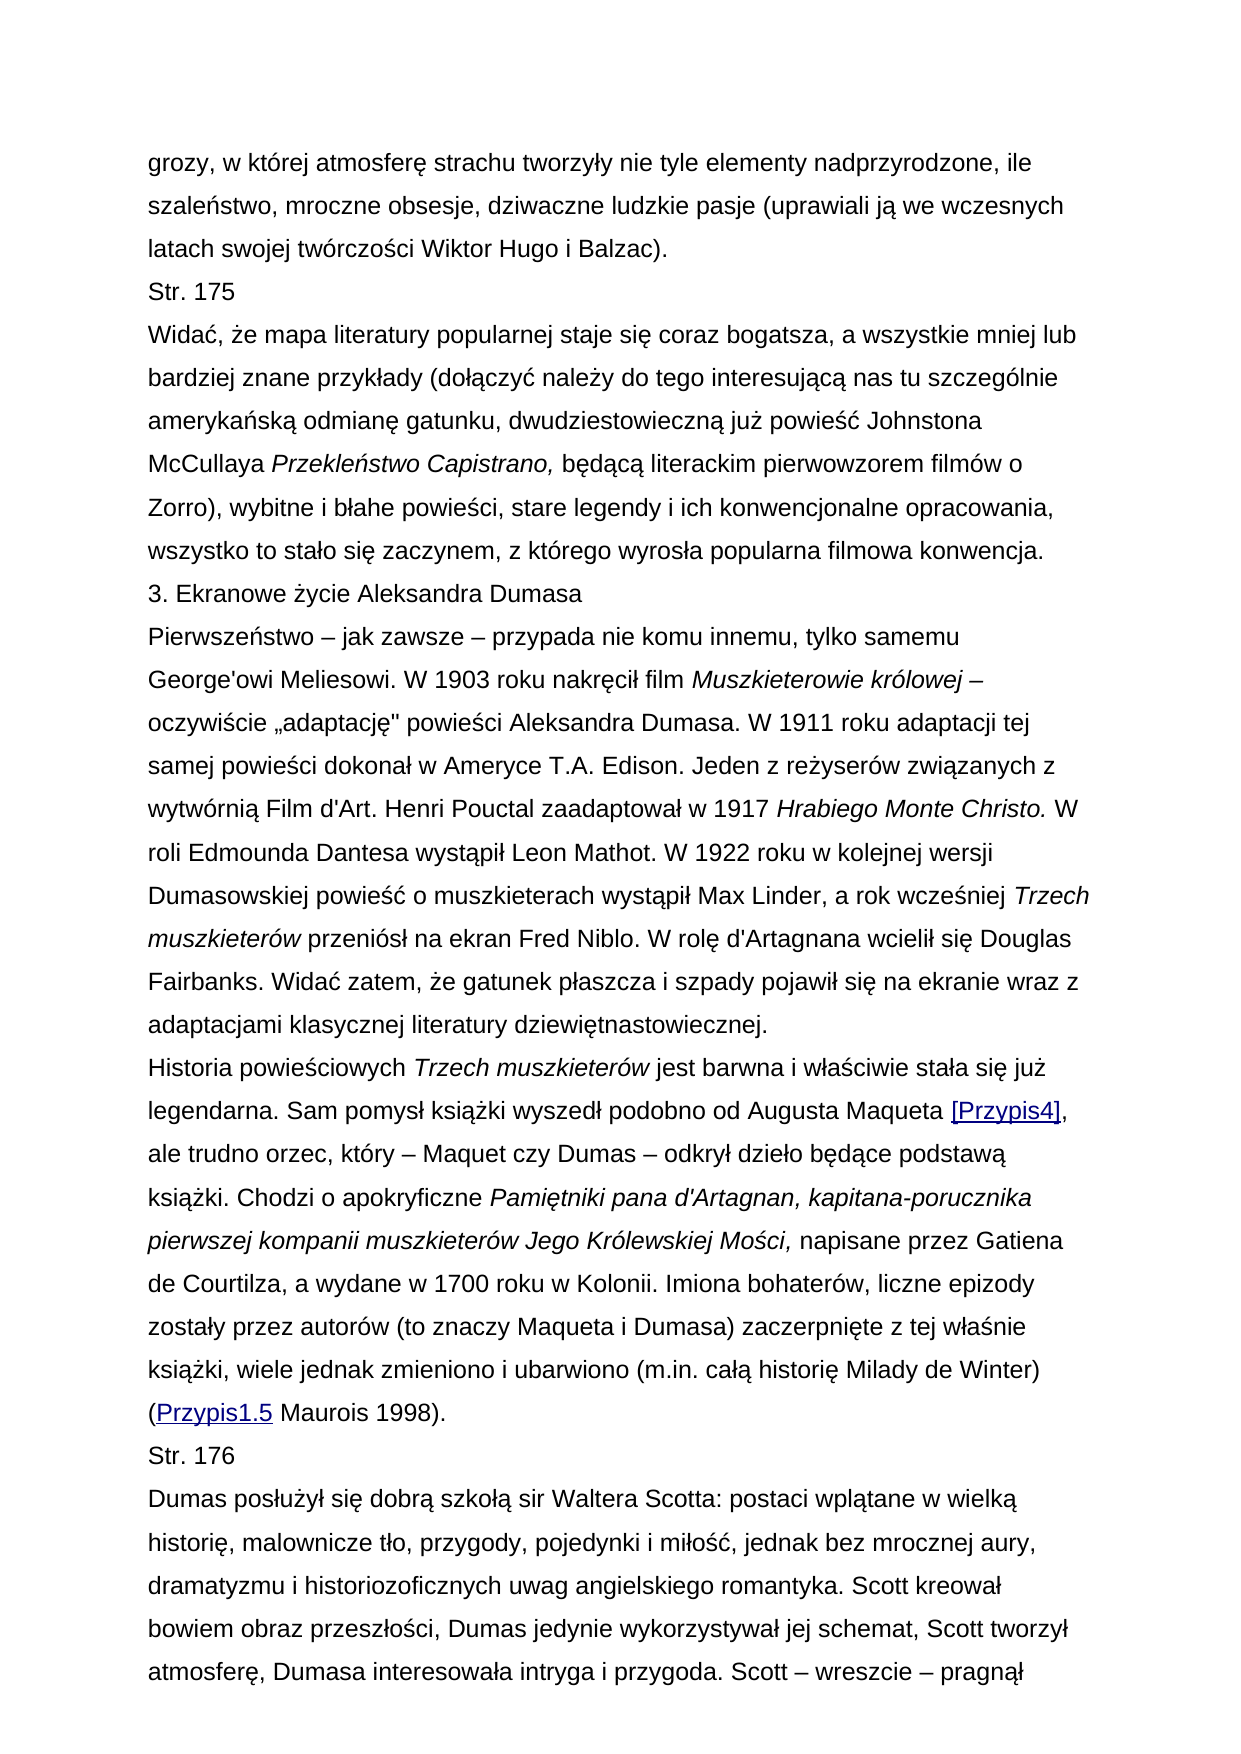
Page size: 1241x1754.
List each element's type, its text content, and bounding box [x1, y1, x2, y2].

text Str. 175 [148, 277, 1093, 306]
text Pierwszeństwo – jak zawsze – przypada nie komu innemu, tylko samemu George'owi Meliesowi. W 1903 roku nakręcił film Muszkieterowie królowej – oczywiście „adaptację" powieści Aleksandra Dumasa. W 1911 roku adaptacji tej samej powieści dokonał w Ameryce T.A. Edison. Jeden z reżyserów związanych z wytwórnią Film d'Art. Henri Pouctal zaadaptował w 1917 Hrabiego Monte Christo. W roli Edmounda Dantesa wystąpił Leon Mathot. W 1922 roku w kolejnej wersji Dumasowskiej powieść o muszkieterach wystąpił Max Linder, a rok wcześniej Trzech muszkieterów przeniósł na ekran Fred Niblo. W rolę d'Artagnana wcielił się Douglas Fairbanks. Widać zatem, że gatunek płaszcza i szpady pojawił się na ekranie wraz z adaptacjami klasycznej literatury dziewiętnastowiecznej. [148, 622, 1093, 1039]
text Dumas posłużył się dobrą szkołą sir Waltera Scotta: postaci wplątane w wielką historię, malownicze tło, przygody, pojedynki i miłość, jednak bez mrocznej aury, dramatyzmu i historiozoficznych uwag angielskiego romantyka. Scott kreował bowiem obraz przeszłości, Dumas jedynie wykorzystywał jej schemat, Scott tworzył atmosferę, Dumasa interesowała intryga i przygoda. Scott – wreszcie – pragnął [148, 1484, 1093, 1686]
text Historia powieściowych Trzech muszkieterów jest barwna i właściwie stała się już legendarna. Sam pomysł książki wyszedł podobno od Augusta Maqueta [Przypis4], ale trudno orzec, który – Maquet czy Dumas – odkrył dzieło będące podstawą książki. Chodzi o apokryficzne Pamiętniki pana d'Artagnan, kapitana-porucznika pierwszej kompanii muszkieterów Jego Królewskiej Mości, napisane przez Gatiena de Courtilza, a wydane w 1700 roku w Kolonii. Imiona bohaterów, liczne epizody zostały przez autorów (to znaczy Maqueta i Dumasa) zaczerpnięte z tej właśnie książki, wiele jednak zmieniono i ubarwiono (m.in. całą historię Milady de Winter) (Przypis1.5 Maurois 1998). [148, 1053, 1093, 1427]
text Str. 176 [148, 1441, 1093, 1470]
text grozy, w której atmosferę strachu tworzyły nie tyle elementy nadprzyrodzone, ile szaleństwo, mroczne obsesje, dziwaczne ludzkie pasje (uprawiali ją we wczesnych latach swojej twórczości Wiktor Hugo i Balzac). [148, 148, 1093, 263]
subtitle 3. Ekranowe życie Aleksandra Dumasa [148, 579, 1093, 608]
text Widać, że mapa literatury popularnej staje się coraz bogatsza, a wszystkie mniej lub bardziej znane przykłady (dołączyć należy do tego interesującą nas tu szczególnie amerykańską odmianę gatunku, dwudziestowieczną już powieść Johnstona McCullaya Przekleństwo Capistrano, będącą literackim pierwowzorem filmów o Zorro), wybitne i błahe powieści, stare legendy i ich konwencjonalne opracowania, wszystko to stało się zaczynem, z którego wyrosła popularna filmowa konwencja. [148, 320, 1093, 564]
